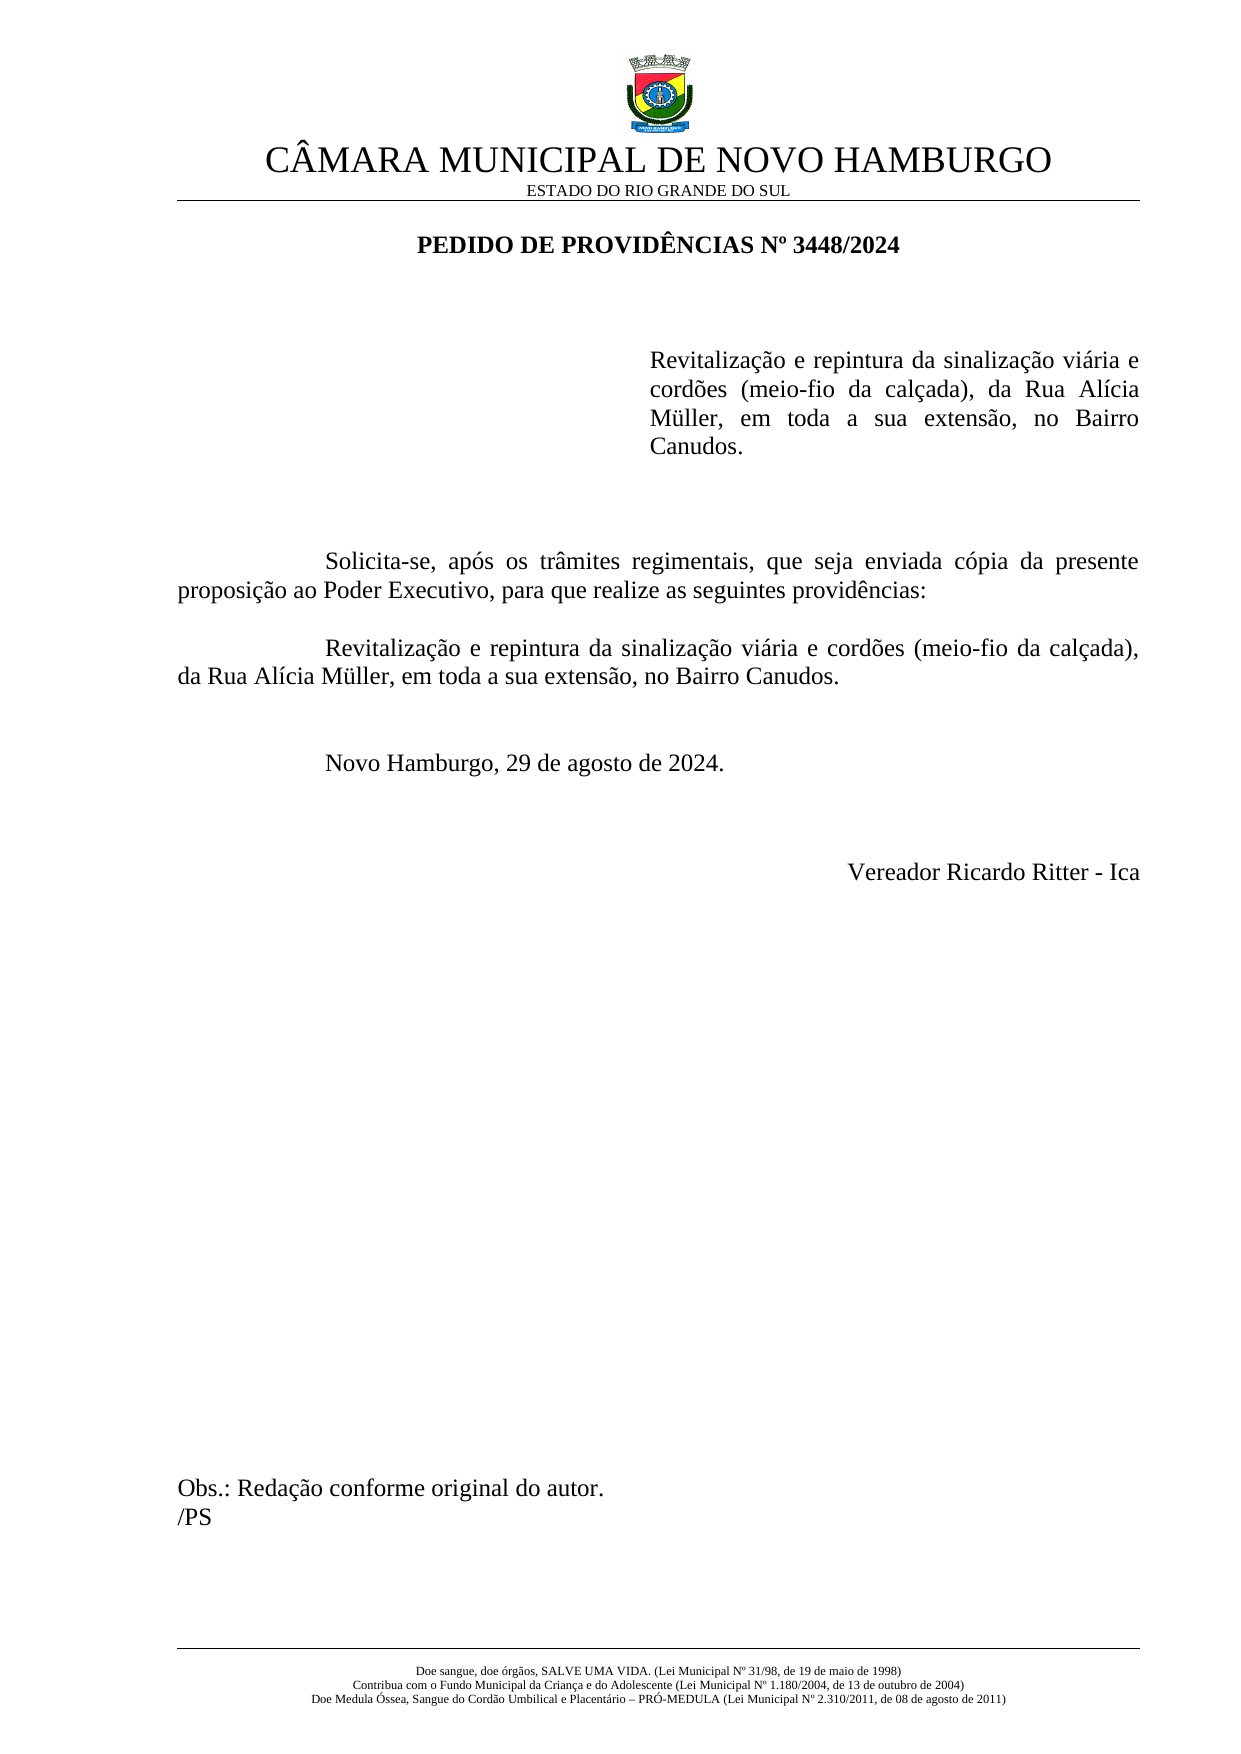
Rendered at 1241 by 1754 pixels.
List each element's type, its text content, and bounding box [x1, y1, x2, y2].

text /PS [177, 1502, 1140, 1530]
text Revitalização e repintura da sinalização viária e cordões (meio-fio da calçada), da Rua Alícia Müller, em toda a sua extensão, no Bairro Canudos. [649, 345, 1140, 460]
text Novo Hamburgo, 29 de agosto de 2024. [177, 748, 1140, 776]
text Obs.: Redação conforme original do autor. [177, 1473, 1140, 1502]
text PEDIDO DE PROVIDÊNCIAS Nº 3448/2024 [177, 230, 1140, 259]
picture [621, 48, 696, 137]
text Revitalização e repintura da sinalização viária e cordões (meio-fio da calçada), da Rua Alícia Müller, em toda a sua extensão, no Bairro Canudos. [177, 633, 1140, 690]
text Vereador Ricardo Ritter - Ica [177, 857, 1140, 886]
text Solicita-se, após os trâmites regimentais, que seja enviada cópia da presente proposição ao Poder Executivo, para que realize as seguintes providências: [177, 546, 1140, 604]
